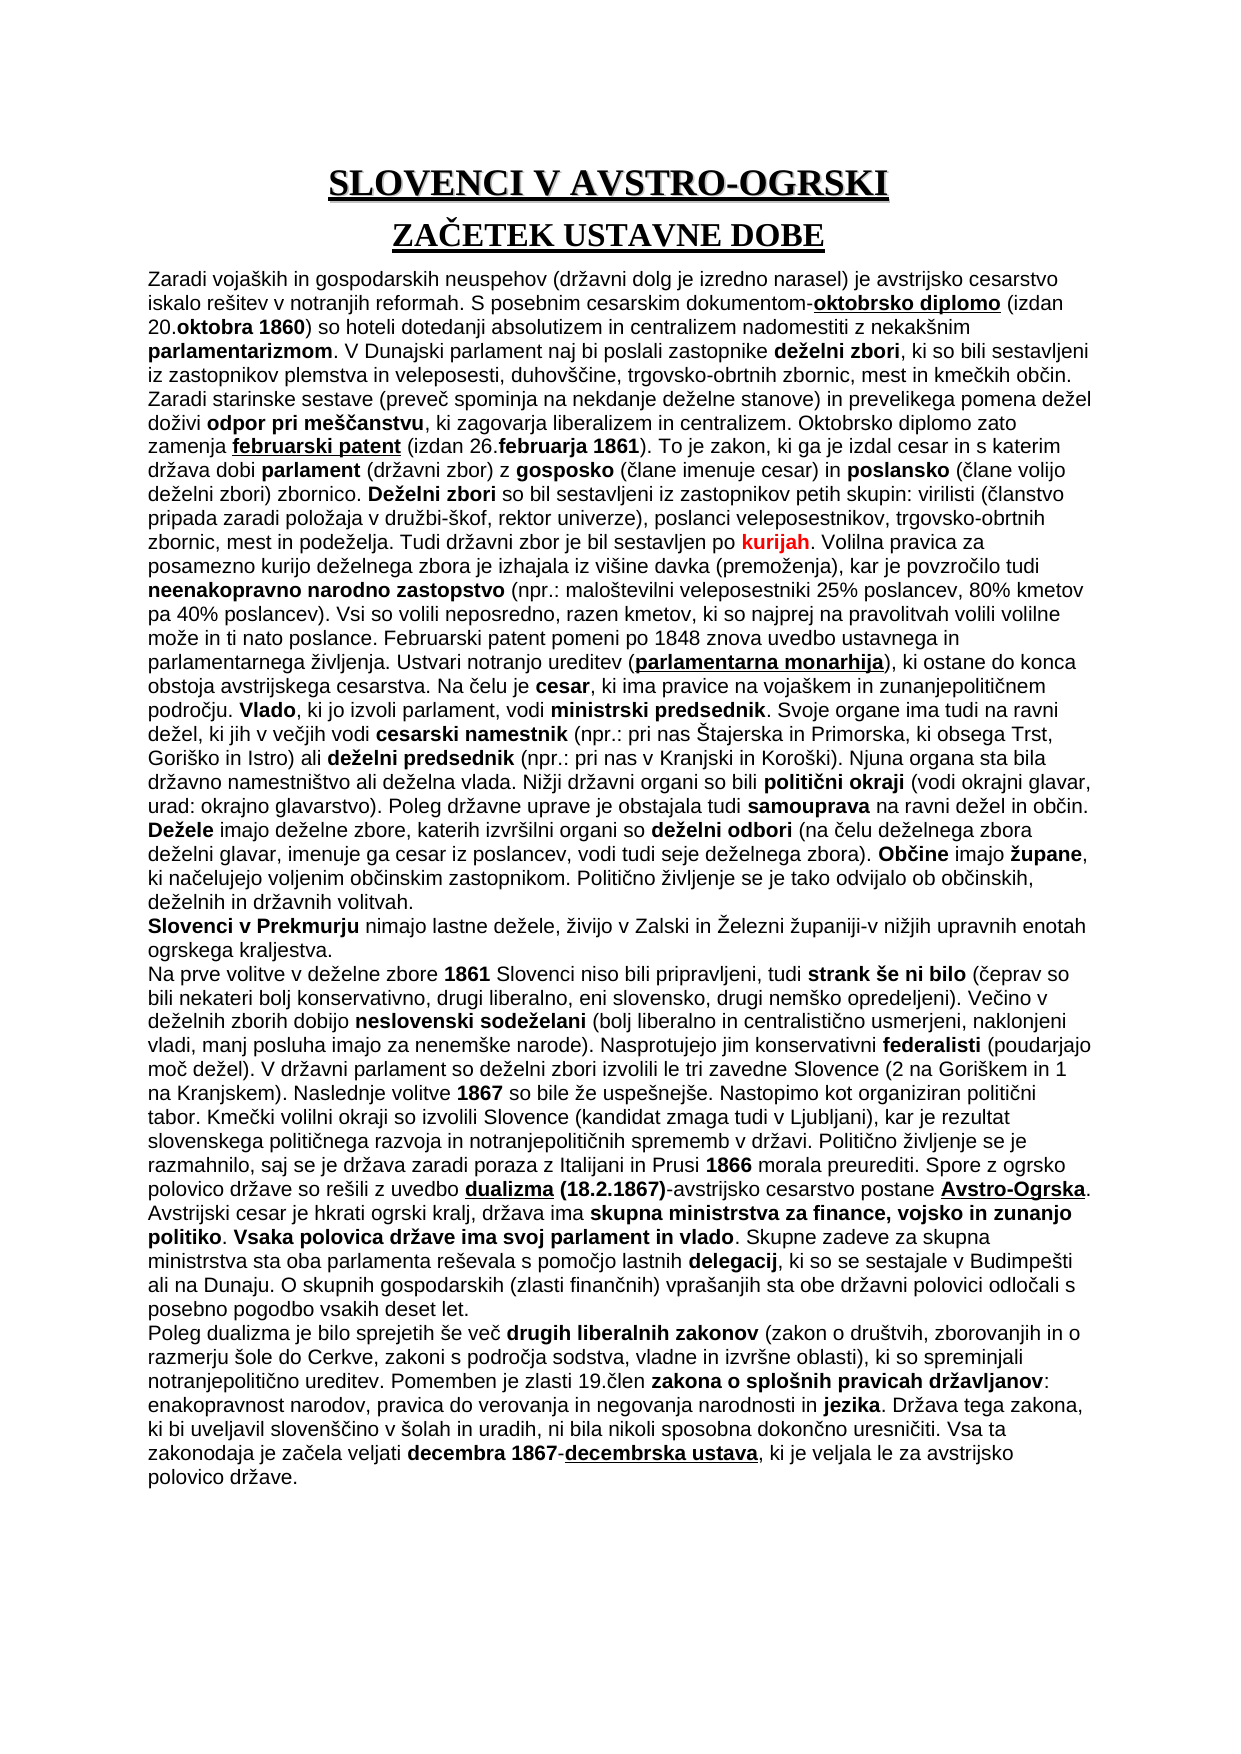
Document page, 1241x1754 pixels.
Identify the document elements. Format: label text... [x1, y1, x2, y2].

text Zaradi vojaških in gospodarskih neuspehov (državni dolg je izredno narasel) je avstrijsko cesarstvo iskalo rešitev v notranjih reformah. s posebnim cesarskim dokumentom-oktobrsko diplomo (izdan 20.oktobra 1860) so hoteli dotedanji absolutizem in centralizem nadomestiti z nekakšnim parlamentarizmom. V dunajski parlament naj bi poslali zastopnike deželni zbori, ki so bili sestavljeni iz zastopnikov plemstva in veleposesti, duhovščine, trgovsko-obrtnih zbornic, mest in kmečkih občin. Zaradi starinske sestave (preveč spominja na nekdanje deželne stanove) in prevelikega pomena dežel doživi odpor pri meščanstvu, ki zagovarja liberalizem in centralizem. Oktobrsko diplomo zato zamenja februarski patent (izdan 26.februarja 1861). To je zakon, ki ga je izdal cesar in s katerim država dobi parlament (državni zbor) z gosposko (člane imenuje cesar) in poslansko (člane volijo deželni zbori) zbornico. Deželni zbori so bil sestavljeni iz zastopnikov petih skupin: virilisti (članstvo pripada zaradi položaja v družbi-škof, rektor univerze), poslanci veleposestnikov, trgovsko-obrtnih zbornic, mest in podeželja. Tudi državni zbor je bil sestavljen po kurijah. Volilna pravica za posamezno kurijo deželnega zbora je izhajala iz višine davka (premoženja), kar je povzročilo tudi neenakopravno narodno zastopstvo (npr.: maloštevilni veleposestniki 25% poslancev, 80% kmetov pa 40% poslancev). Vsi so volili neposredno, razen kmetov, ki so najprej na pravolitvah volili volilne može in ti nato poslance. Februarski patent pomeni po 1848 znova uvedbo ustavnega in parlamentarnega življenja. Ustvari notranjo ureditev (parlamentarna monarhija), ki ostane do konca obstoja avstrijskega cesarstva. Na čelu je cesar, ki ima pravice na vojaškem in zunanjepolitičnem področju. Vlado, ki jo izvoli parlament, vodi ministrski predsednik. Svoje organe ima tudi na ravni dežel, ki jih v večjih vodi cesarski namestnik (npr.: pri nas štajerska in primorska, ki obsega trst, goriško in istro) ali deželni predsednik (npr.: pri nas v kranjski in koroški). Njuna organa sta bila državno namestništvo ali deželna vlada. Nižji državni organi so bili politični okraji (vodi okrajni glavar, urad: okrajno glavarstvo). Poleg državne uprave je obstajala tudi samouprava na ravni dežel in občin. Dežele imajo deželne zbore, katerih izvršilni organi so deželni odbori (na čelu deželnega zbora deželni glavar, imenuje ga cesar iz poslancev, vodi tudi seje deželnega zbora). Občine imajo župane, ki načelujejo voljenim občinskim zastopnikom. Politično življenje se je tako odvijalo ob občinskih, deželnih in državnih volitvah. [148, 267, 1093, 913]
text Slovenci v prekmurju nimajo lastne dežele, živijo v zalski in železni županiji-v nižjih upravnih enotah ogrskega kraljestva. [148, 913, 1093, 961]
text Na prve volitve v deželne zbore 1861 slovenci niso bili pripravljeni, tudi strank še ni bilo (čeprav so bili nekateri bolj konservativno, drugi liberalno, eni slovensko, drugi nemško opredeljeni). Večino v deželnih zborih dobijo neslovenski sodeželani (bolj liberalno in centralistično usmerjeni, naklonjeni vladi, manj posluha imajo za nenemške narode). Nasprotujejo jim konservativni federalisti (poudarjajo moč dežel). V državni parlament so deželni zbori izvolili le tri zavedne slovence (2 na goriškem in 1 na kranjskem). Naslednje volitve 1867 so bile že uspešnejše. Nastopimo kot organiziran politični tabor. Kmečki volilni okraji so izvolili slovence (kandidat zmaga tudi v Ljubljani), kar je rezultat slovenskega političnega razvoja in notranjepolitičnih sprememb v državi. Politično življenje se je razmahnilo, saj se je država zaradi poraza z Italijani in Prusi 1866 morala preurediti. Spore z ogrsko polovico države so rešili z uvedbo dualizma (18.2.1867)-avstrijsko cesarstvo postane Avstro-Ogrska. Avstrijski cesar je hkrati ogrski kralj, država ima skupna ministrstva za finance, vojsko in zunanjo politiko. Vsaka polovica države ima svoj parlament in vlado. Skupne zadeve za skupna ministrstva sta oba parlamenta reševala s pomočjo lastnih delegacij, ki so se sestajale v budimpešti ali na dunaju. O skupnih gospodarskih (zlasti finančnih) vprašanjih sta obe državni polovici odločali s posebno pogodbo vsakih deset let. [148, 961, 1093, 1321]
subtitle slovenci v avstro-ogrski [136, 160, 1081, 203]
text začetek ustavne dobe [136, 216, 1081, 254]
text Poleg dualizma je bilo sprejetih še več drugih liberalnih zakonov (zakon o društvih, zborovanjih in o razmerju šole do Cerkve, zakoni s področja sodstva, vladne in izvršne oblasti), ki so spreminjali notranjepolitično ureditev. Pomemben je zlasti 19.člen zakona o splošnih pravicah državljanov: enakopravnost narodov, pravica do verovanja in negovanja narodnosti in jezika. Država tega zakona, ki bi uveljavil slovenščino v šolah in uradih, ni bila nikoli sposobna dokončno uresničiti. Vsa ta zakonodaja je začela veljati decembra 1867-decembrska ustava, ki je veljala le za avstrijsko polovico države. [148, 1321, 1093, 1488]
